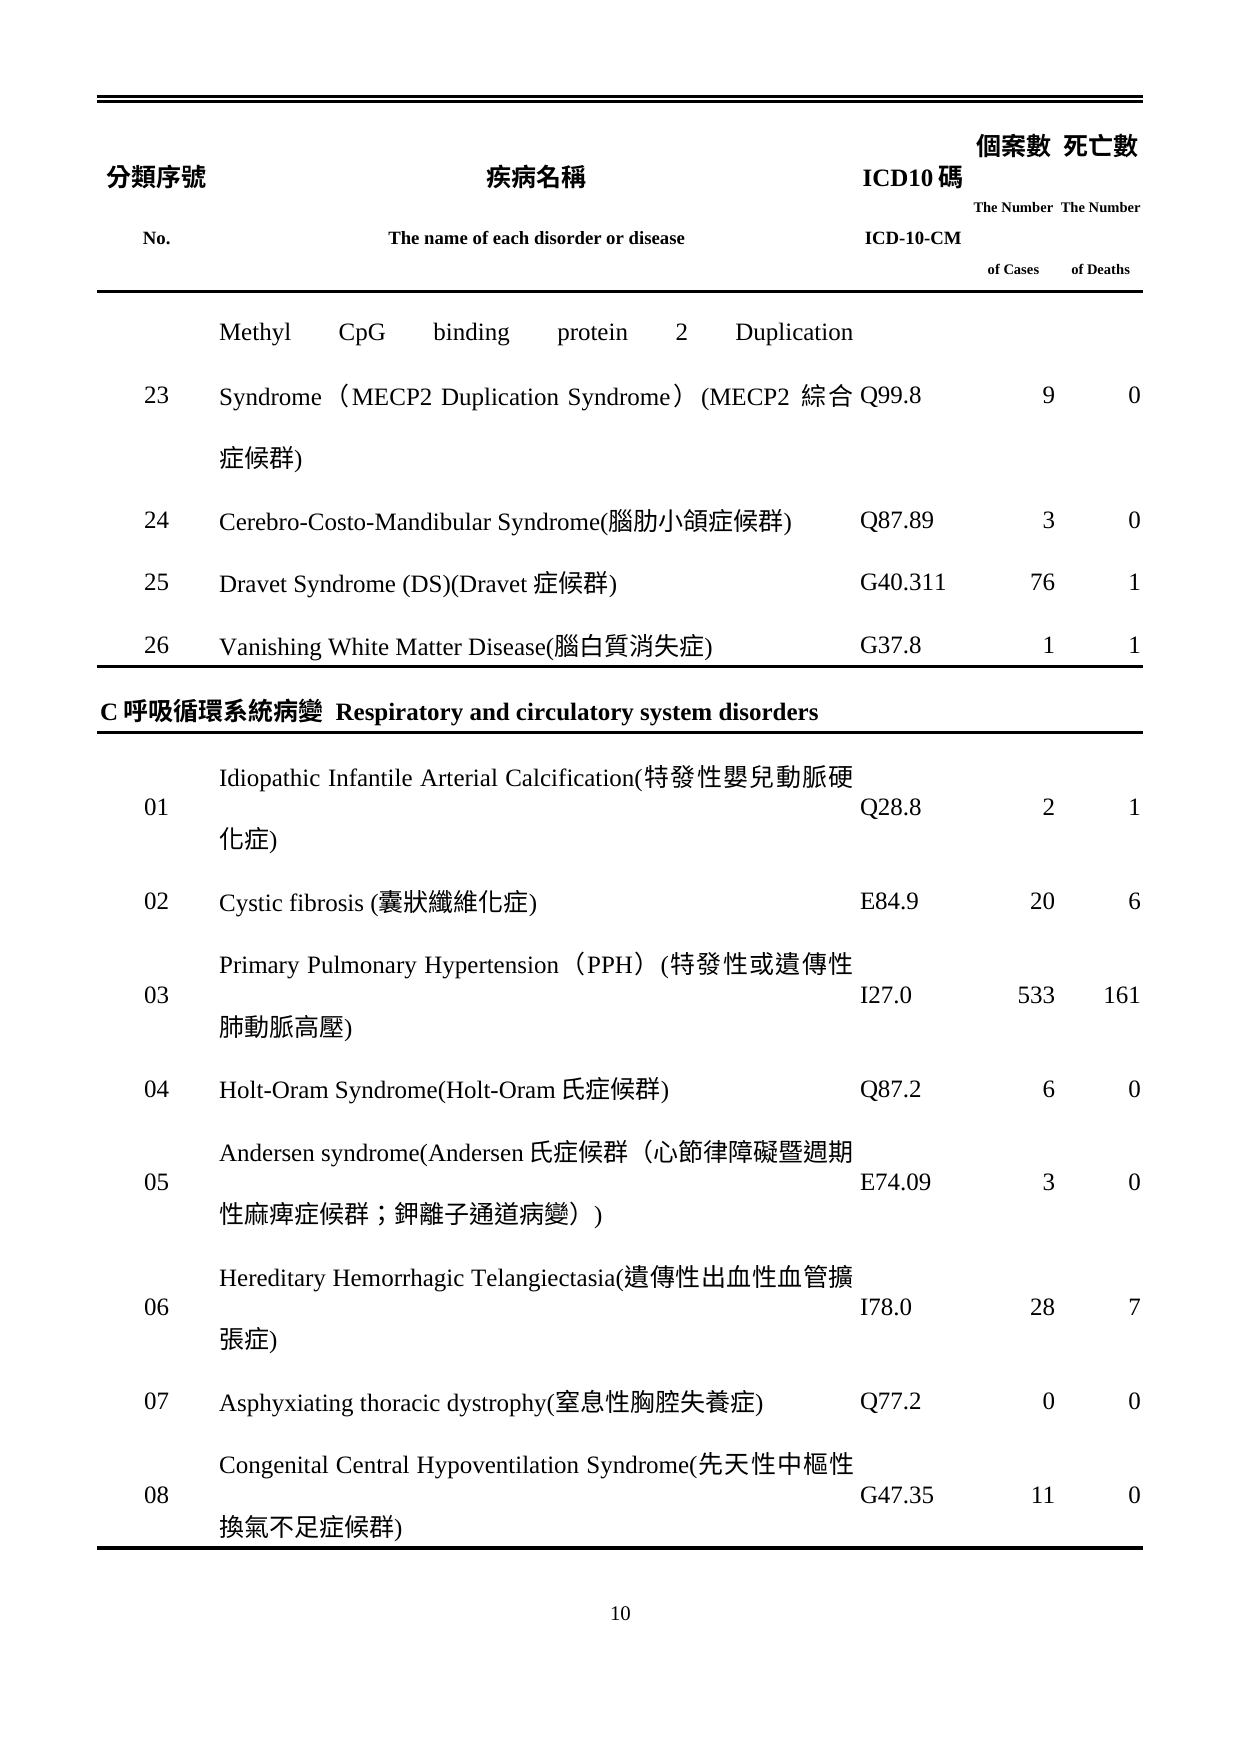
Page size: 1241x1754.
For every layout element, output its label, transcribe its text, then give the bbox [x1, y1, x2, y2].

table_cell 3 [969, 478, 1057, 540]
table_cell 1 [1058, 603, 1143, 665]
table_cell Idiopathic Infantile Arterial Calcification(特發性嬰兒動脈硬化症) [216, 734, 857, 859]
table_cell Q77.2 [857, 1359, 969, 1421]
table_cell 0 [969, 1359, 1057, 1421]
table_header 死亡數 The Number of Deaths [1058, 103, 1143, 290]
table_cell Q99.8 [857, 293, 969, 478]
table_cell 7 [1058, 1234, 1143, 1359]
table_header 分類序號 No. [97, 103, 216, 290]
table_cell Q87.89 [857, 478, 969, 540]
table_cell Primary Pulmonary Hypertension（PPH）(特發性或遺傳性肺動脈高壓) [216, 921, 857, 1046]
table_cell 0 [1058, 1421, 1143, 1546]
table_cell 04 [97, 1046, 216, 1109]
table_header ICD10碼 ICD-10-CM [857, 103, 969, 290]
table_cell G37.8 [857, 603, 969, 665]
table_cell G47.35 [857, 1421, 969, 1546]
table_cell 25 [97, 540, 216, 603]
table_cell Cystic fibrosis (囊狀纖維化症) [216, 859, 857, 921]
table_cell 07 [97, 1359, 216, 1421]
table_cell 0 [1058, 1359, 1143, 1421]
table_cell 02 [97, 859, 216, 921]
table_cell 01 [97, 734, 216, 859]
table_cell Vanishing White Matter Disease(腦白質消失症) [216, 603, 857, 665]
table_cell Q28.8 [857, 734, 969, 859]
table_cell Q87.2 [857, 1046, 969, 1109]
table_cell 06 [97, 1234, 216, 1359]
table_cell 28 [969, 1234, 1057, 1359]
table_cell E84.9 [857, 859, 969, 921]
table_cell 11 [969, 1421, 1057, 1546]
table_cell 9 [969, 293, 1057, 478]
table_header 個案數 The Number of Cases [969, 103, 1057, 290]
table_cell Methyl CpG binding protein 2 Duplication Syndrome（MECP2 Duplication Syndrome）(MECP2 綜合症候群) [216, 293, 857, 478]
table_cell 533 [969, 921, 1057, 1046]
table_cell 24 [97, 478, 216, 540]
table_header 疾病名稱 The name of each disorder or disease [216, 103, 857, 290]
table_cell 08 [97, 1421, 216, 1546]
table_cell 0 [1058, 1109, 1143, 1234]
table_cell Andersen syndrome(Andersen氏症候群（心節律障礙暨週期性麻痺症候群；鉀離子通道病變）) [216, 1109, 857, 1234]
table_cell 23 [97, 293, 216, 478]
table_cell 05 [97, 1109, 216, 1234]
table_cell 6 [1058, 859, 1143, 921]
table_cell 161 [1058, 921, 1143, 1046]
table_cell C呼吸循環系統病變 Respiratory and circulatory system disorders [97, 668, 1143, 731]
table_cell 03 [97, 921, 216, 1046]
table_cell I78.0 [857, 1234, 969, 1359]
table_cell I27.0 [857, 921, 969, 1046]
table_cell Hereditary Hemorrhagic Telangiectasia(遺傳性出血性血管擴張症) [216, 1234, 857, 1359]
table_cell 2 [969, 734, 1057, 859]
table_cell 1 [969, 603, 1057, 665]
table_cell Congenital Central Hypoventilation Syndrome(先天性中樞性換氣不足症候群) [216, 1421, 857, 1546]
table_cell 6 [969, 1046, 1057, 1109]
table_cell 3 [969, 1109, 1057, 1234]
table_cell G40.311 [857, 540, 969, 603]
table_cell 20 [969, 859, 1057, 921]
table_cell 0 [1058, 1046, 1143, 1109]
table_cell 0 [1058, 478, 1143, 540]
table_cell 26 [97, 603, 216, 665]
table_cell 0 [1058, 293, 1143, 478]
table_cell Dravet Syndrome (DS)(Dravet 症候群) [216, 540, 857, 603]
table_cell 1 [1058, 540, 1143, 603]
table_cell 1 [1058, 734, 1143, 859]
table_cell Holt-Oram Syndrome(Holt-Oram氏症候群) [216, 1046, 857, 1109]
table_cell 76 [969, 540, 1057, 603]
table_cell Cerebro-Costo-Mandibular Syndrome(腦肋小頜症候群) [216, 478, 857, 540]
table_cell Asphyxiating thoracic dystrophy(窒息性胸腔失養症) [216, 1359, 857, 1421]
table_cell E74.09 [857, 1109, 969, 1234]
